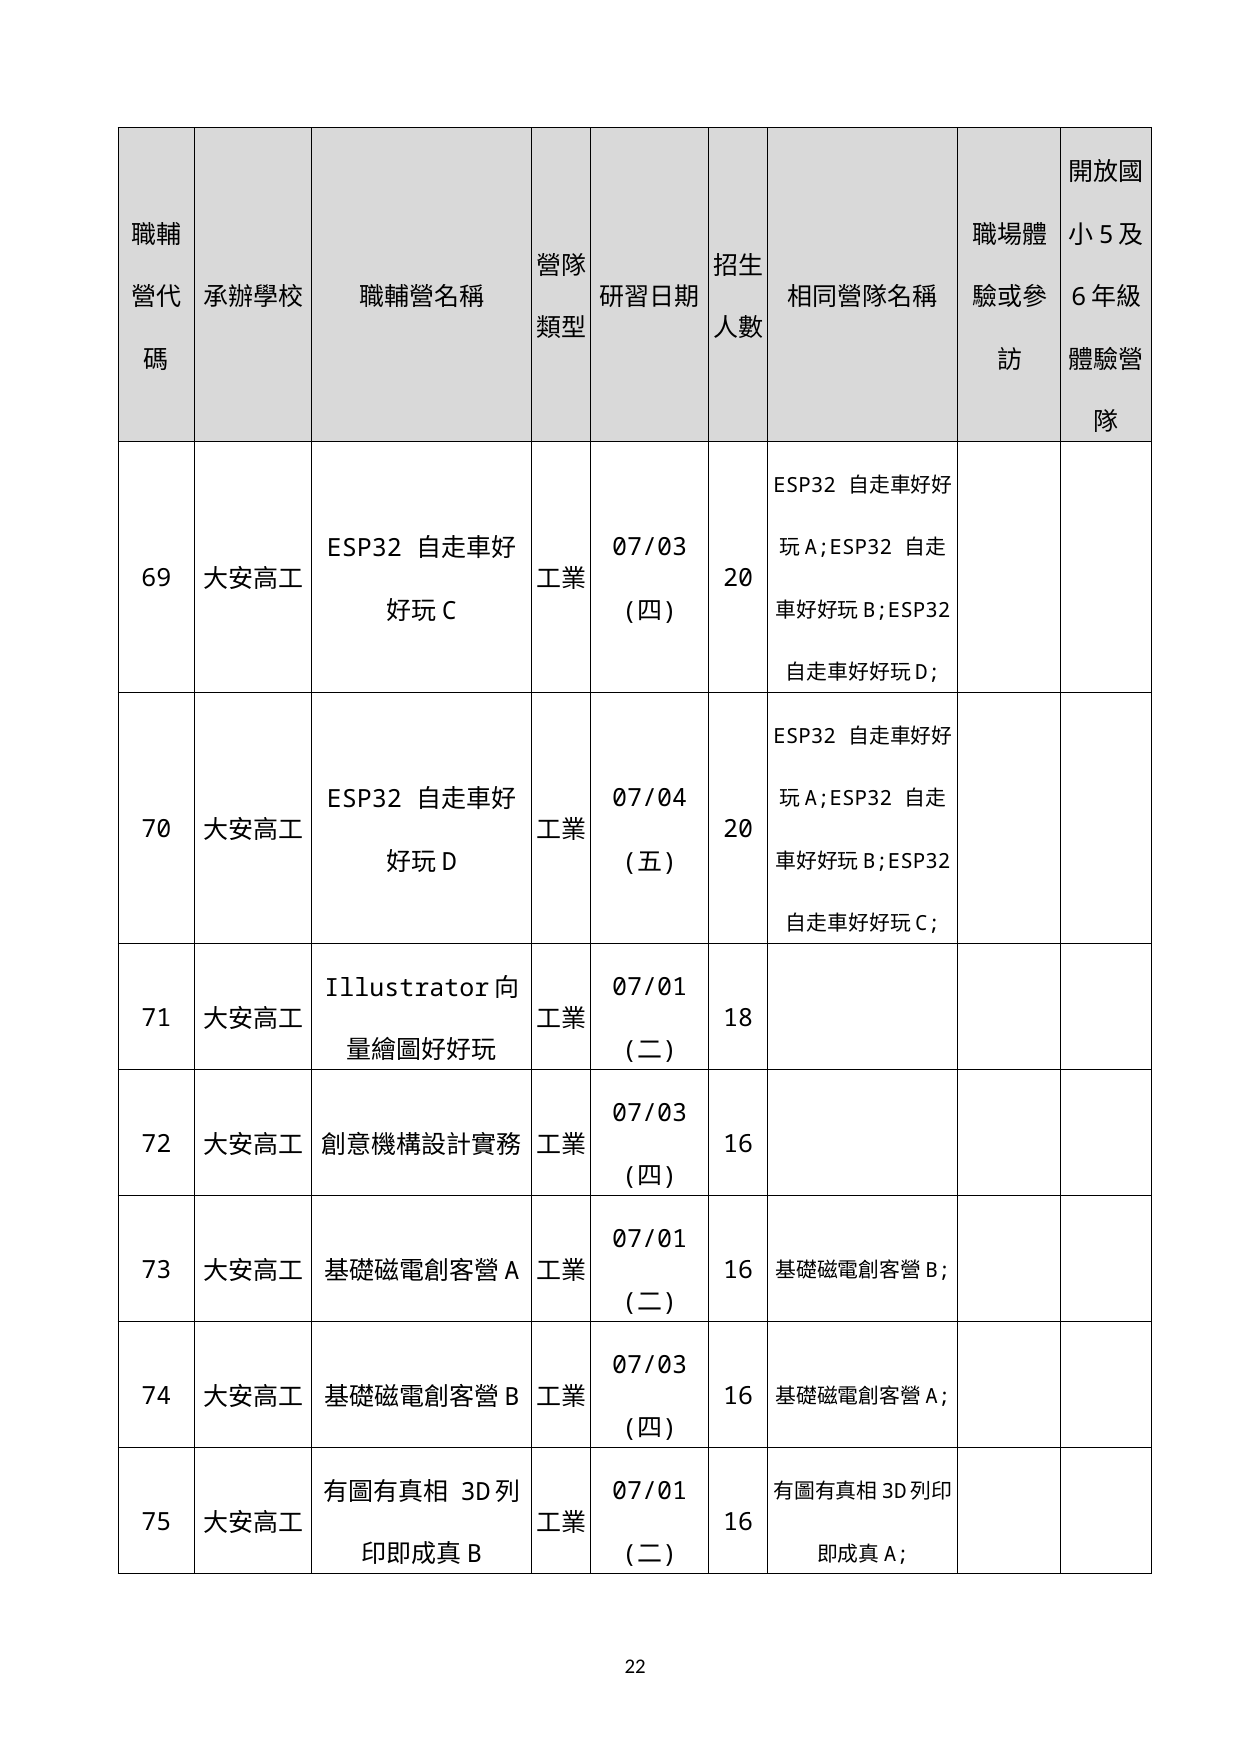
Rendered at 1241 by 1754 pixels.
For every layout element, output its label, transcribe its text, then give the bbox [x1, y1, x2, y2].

table_cell [1061, 442, 1151, 692]
table_cell [958, 1196, 1060, 1321]
table_cell 18 [709, 944, 767, 1069]
table_cell 71 [119, 944, 194, 1069]
table_cell 基礎磁電創客營A; [768, 1322, 957, 1447]
table_cell ESP32 自走車好好玩A;ESP32 自走車好好玩B;ESP32 自走車好好玩C; [768, 693, 957, 943]
table_cell 基礎磁電創客營A [312, 1196, 531, 1321]
table_cell 創意機構設計實務 [312, 1070, 531, 1195]
table_cell [958, 1322, 1060, 1447]
table_cell 16 [709, 1070, 767, 1195]
table_cell 大安高工 [195, 442, 311, 692]
table_cell 16 [709, 1322, 767, 1447]
table_header 職輔營代碼 [119, 128, 194, 441]
table_header 職輔營名稱 [312, 128, 531, 441]
table_cell [1061, 944, 1151, 1069]
table_cell [1061, 1448, 1151, 1573]
table_header 開放國小5及6年級體驗營隊 [1061, 128, 1151, 441]
table_cell ESP32 自走車好好玩A;ESP32 自走車好好玩B;ESP32 自走車好好玩D; [768, 442, 957, 692]
table_cell 工業 [532, 1196, 590, 1321]
table_header 職場體驗或參訪 [958, 128, 1060, 441]
table_cell 工業 [532, 1448, 590, 1573]
table_header 相同營隊名稱 [768, 128, 957, 441]
table_cell 工業 [532, 693, 590, 943]
table_cell [768, 1070, 957, 1195]
table_cell 基礎磁電創客營B; [768, 1196, 957, 1321]
table_cell [958, 442, 1060, 692]
table_cell 16 [709, 1196, 767, 1321]
table_cell 07/03(四) [591, 1070, 708, 1195]
table_header 營隊類型 [532, 128, 590, 441]
table_header 招生人數 [709, 128, 767, 441]
table_cell [958, 944, 1060, 1069]
table_cell [768, 944, 957, 1069]
table_cell 07/04(五) [591, 693, 708, 943]
table_cell 69 [119, 442, 194, 692]
table_cell 大安高工 [195, 693, 311, 943]
table_cell 07/03(四) [591, 1322, 708, 1447]
table_cell 74 [119, 1322, 194, 1447]
table_cell 工業 [532, 442, 590, 692]
table_cell Illustrator向量繪圖好好玩 [312, 944, 531, 1069]
table_cell 大安高工 [195, 1322, 311, 1447]
table_cell 大安高工 [195, 1448, 311, 1573]
table_cell 20 [709, 693, 767, 943]
table_cell 基礎磁電創客營B [312, 1322, 531, 1447]
table_header 承辦學校 [195, 128, 311, 441]
table_cell 72 [119, 1070, 194, 1195]
table_cell 有圖有真相3D列印即成真A; [768, 1448, 957, 1573]
table_cell 工業 [532, 1070, 590, 1195]
table_cell 大安高工 [195, 1070, 311, 1195]
table_cell 20 [709, 442, 767, 692]
table_cell 07/01(二) [591, 1448, 708, 1573]
table_cell 73 [119, 1196, 194, 1321]
table_cell [1061, 1070, 1151, 1195]
table_cell 16 [709, 1448, 767, 1573]
table_cell 有圖有真相 3D列印即成真B [312, 1448, 531, 1573]
table_cell 07/01(二) [591, 944, 708, 1069]
table_cell 工業 [532, 1322, 590, 1447]
table_cell [958, 693, 1060, 943]
table_cell 大安高工 [195, 944, 311, 1069]
table_cell 75 [119, 1448, 194, 1573]
table_cell ESP32 自走車好好玩D [312, 693, 531, 943]
table_cell 大安高工 [195, 1196, 311, 1321]
table_cell [1061, 1322, 1151, 1447]
table_cell 07/03(四) [591, 442, 708, 692]
table_cell ESP32 自走車好好玩C [312, 442, 531, 692]
table_cell [958, 1070, 1060, 1195]
table_cell 70 [119, 693, 194, 943]
table_cell [1061, 693, 1151, 943]
table_header 研習日期 [591, 128, 708, 441]
table_cell [1061, 1196, 1151, 1321]
table_cell 07/01(二) [591, 1196, 708, 1321]
table_cell 工業 [532, 944, 590, 1069]
table_cell [958, 1448, 1060, 1573]
